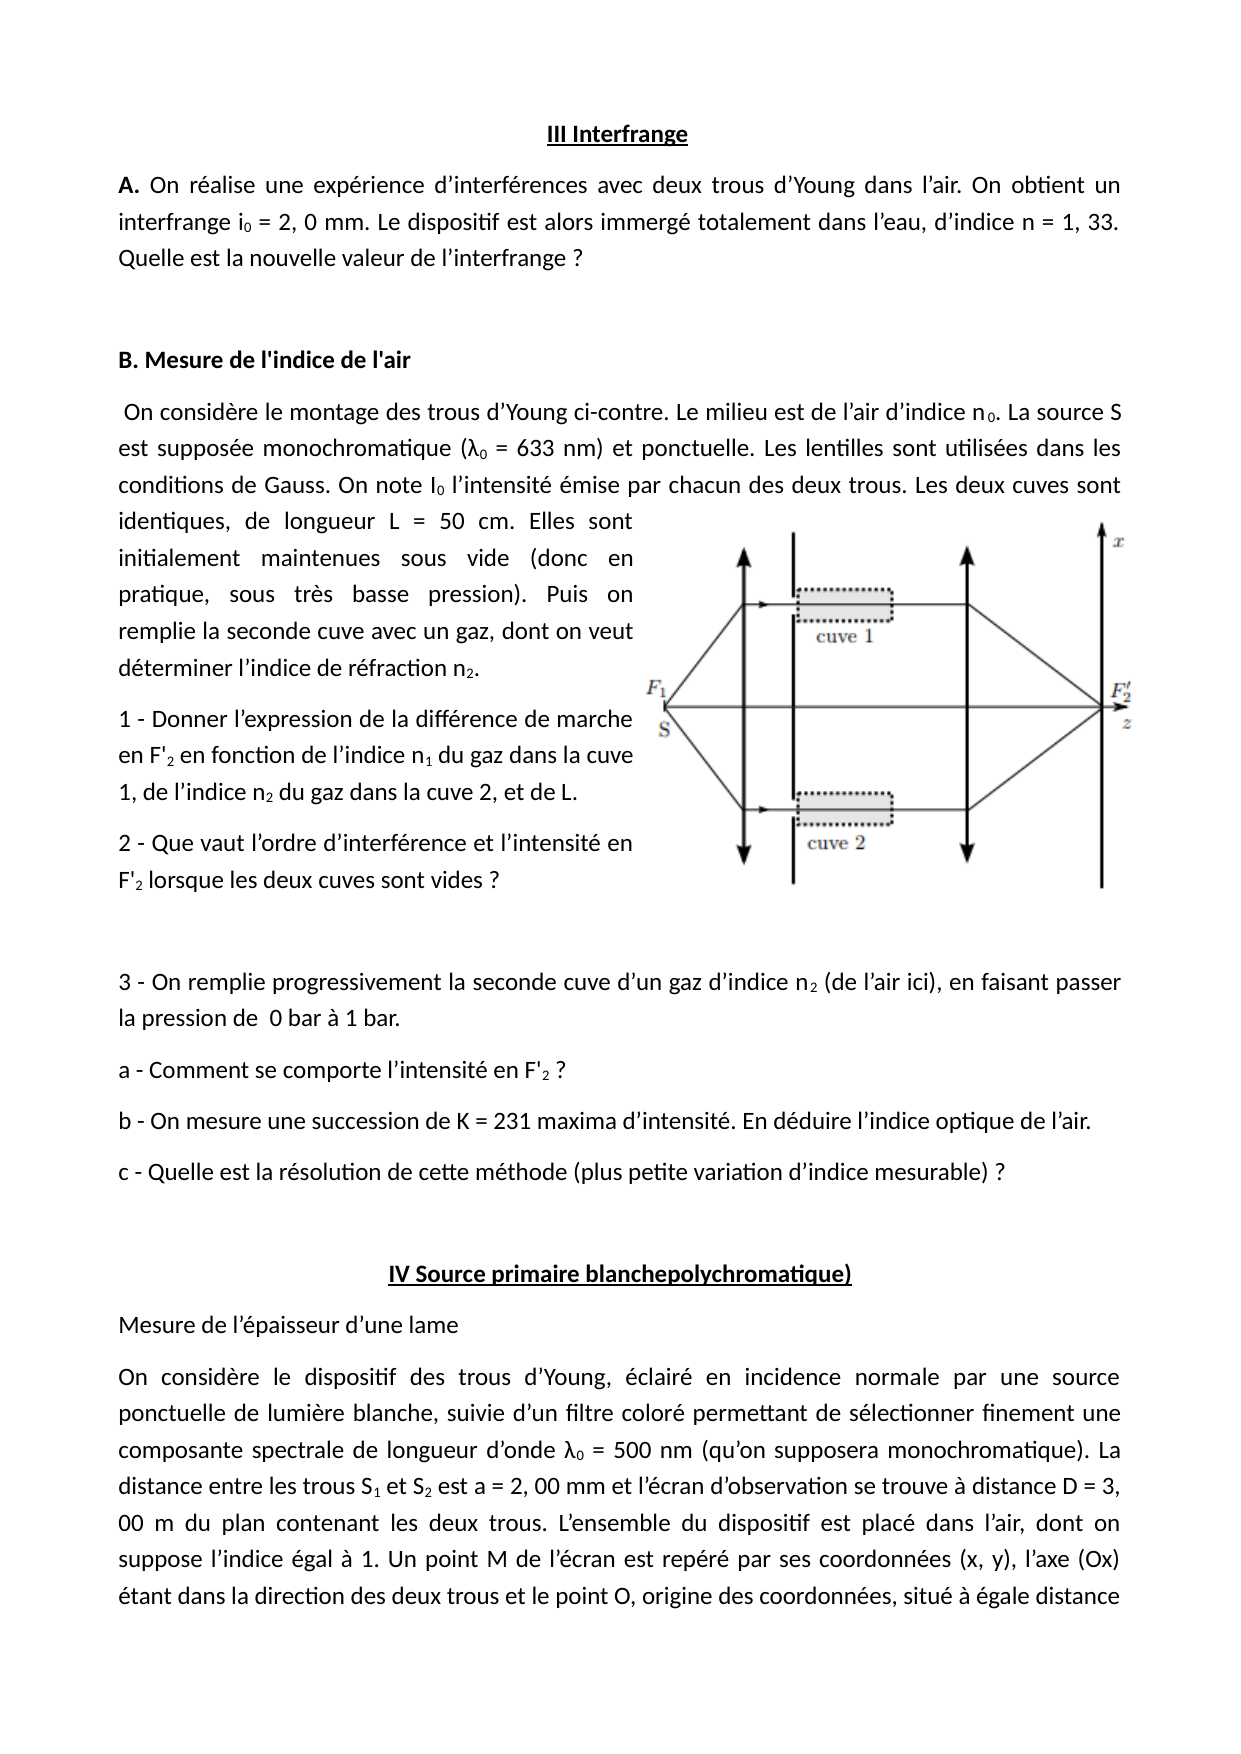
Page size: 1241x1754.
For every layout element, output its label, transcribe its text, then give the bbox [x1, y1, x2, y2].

text Mesure de l’épaisseur d’une lame [118, 1309, 1122, 1340]
text On considère le montage des trous d’Young ci-contre. Le milieu est de l’air d’indice n0. La source S est supposée monochromatique (λ0 = 633 nm) et ponctuelle. Les lentilles sont utilisées dans les conditions de Gauss. On note I0 l’intensité émise par chacun des deux trous. Les deux cuves sont identiques, de longueur L = 50 cm. Elles sont initialement maintenues sous vide (donc en pratique, sous très basse pression). Puis on remplie la seconde cuve avec un gaz, dont on veut déterminer l’indice de réfraction n2. [118, 396, 1122, 682]
text III Interfrange [118, 118, 1122, 149]
text 1 - Donner l’expression de la différence de marche en F'2 en fonction de l’indice n1 du gaz dans la cuve 1, de l’indice n2 du gaz dans la cuve 2, et de L. [118, 703, 634, 807]
picture [634, 505, 1170, 898]
text On considère le dispositif des trous d’Young, éclairé en incidence normale par une source ponctuelle de lumière blanche, suivie d’un filtre coloré permettant de sélectionner finement une composante spectrale de longueur d’onde λ0 = 500 nm (qu’on supposera monochromatique). La distance entre les trous S1 et S2 est a = 2, 00 mm et l’écran d’observation se trouve à distance D = 3, 00 m du plan contenant les deux trous. L’ensemble du dispositif est placé dans l’air, dont on suppose l’indice égal à 1. Un point M de l’écran est repéré par ses coordonnées (x, y), l’axe (Ox) étant dans la direction des deux trous et le point O, origine des coordonnées, situé à égale distance [118, 1361, 1122, 1611]
text b - On mesure une succession de K = 231 maxima d’intensité. En déduire l’indice optique de l’air. [118, 1105, 1122, 1135]
text 3 - On remplie progressivement la seconde cuve d’un gaz d’indice n2 (de l’air ici), en faisant passer la pression de 0 bar à 1 bar. [118, 966, 1122, 1033]
text B. Mesure de l'indice de l'air [118, 345, 1122, 375]
text 2 - Que vaut l’ordre d’interférence et l’intensité en F'2 lorsque les deux cuves sont vides ? [118, 827, 634, 894]
text IV Source primaire blanchepolychromatique) [118, 1258, 1122, 1289]
text a - Comment se comporte l’intensité en F'2 ? [118, 1054, 1122, 1084]
text A. On réalise une expérience d’interférences avec deux trous d’Young dans l’air. On obtient un interfrange i0 = 2, 0 mm. Le dispositif est alors immergé totalement dans l’eau, d’indice n = 1, 33. Quelle est la nouvelle valeur de l’interfrange ? [118, 169, 1122, 273]
text c - Quelle est la résolution de cette méthode (plus petite variation d’indice mesurable) ? [118, 1156, 1122, 1187]
